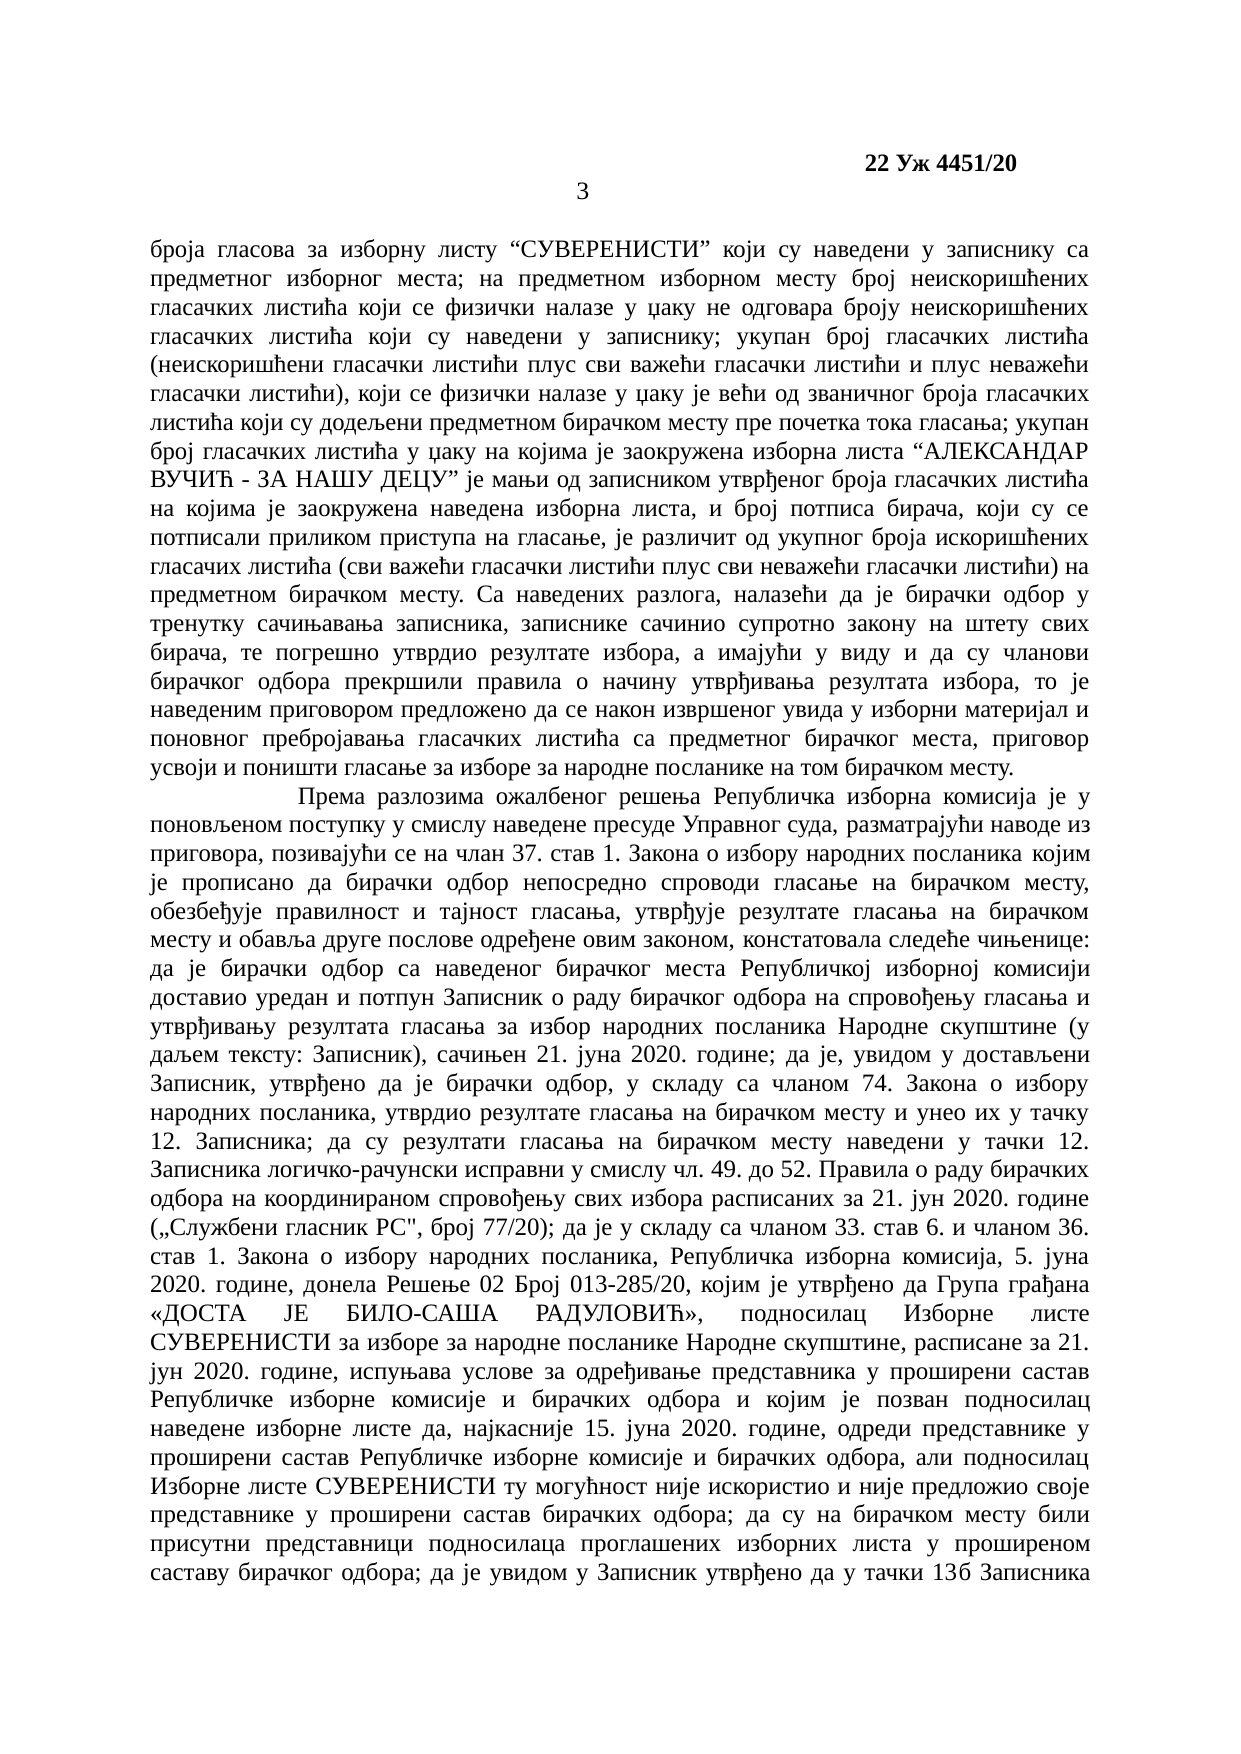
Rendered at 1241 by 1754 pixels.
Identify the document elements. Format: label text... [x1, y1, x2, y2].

text Према разлозима ожалбеног решења Републичка изборна комисија је у поновљеном поступку у смислу наведене пресуде Управног суда, разматрајући наводе из приговора, позивајући се на члан 37. став 1. Закона о избору народних посланика којим је прописано да бирачки одбор непосредно спроводи гласање на бирачком месту, обезбеђује правилност и тајност гласања, утврђује резултате гласања на бирачком месту и обавља друге послове одређене овим законом, констатовала следеће чињенице: да је бирачки одбор са наведеног бирачког места Републичкој изборној комисији доставио уредан и потпун Записник о раду бирачког одбора на спровођењу гласања и утврђивању резултата гласања за избор народних посланика Народне скупштине (у даљем тексту: Записник), сачињен 21. јуна 2020. године; да је, увидом у достављени Записник, утврђено да је бирачки одбор, у складу са чланом 74. Закона о избору народних посланика, утврдио резултате гласања на бирачком месту и унео их у тачку 12. Записника; да су резултати гласања на бирачком месту наведени у тачки 12. Записника логичко-рачунски исправни у смислу чл. 49. до 52. Правила о раду бирачких одбора на координираном спровођењу свих избора расписаних за 21. јун 2020. године („Службени гласник РС", број 77/20); да је у складу са чланом 33. став 6. и чланом 36. став 1. Закона о избору народних посланика, Републичка изборна комисија, 5. јуна 2020. године, донела Решење 02 Број 013-285/20, којим је утврђено да Група грађана «ДОСТА ЈЕ БИЛО-САША РАДУЛОВИЋ», подносилац Изборне листе СУВЕРЕНИСТИ за изборе за народне посланике Народне скупштине, расписане за 21. јун 2020. године, испуњава услове за одређивање представника у проширени састав Републичке изборне комисије и бирачких одбора и којим је позван подносилац наведене изборне листе да, најкасније 15. јуна 2020. године, одреди представнике у проширени састав Републичке изборне комисије и бирачких одбора, али подносилац Изборне листе СУВЕРЕНИСТИ ту могућност није искористио и није предложио своје представнике у проширени састав бирачких одбора; да су на бирачком месту били присутни представници подносилаца проглашених изборних листа у проширеном саставу бирачког одбора; да је увидом у Записник утврђено да у тачки 13б Записника [150, 781, 1091, 1586]
text броја гласова за изборну листу “СУВЕРЕНИСТИ” који су наведени у записнику са предметног изборног места; на предметном изборном месту број неискоришћених гласачких листића који се физички налазе у џаку не одговара броју неискоришћених гласачких листића који су наведени у записнику; укупан број гласачких листића (неискоришћени гласачки листићи плус сви важећи гласачки листићи и плус неважећи гласачки листићи), који се физички налазе у џаку је већи од званичног броја гласачких листића који су додељени предметном бирачком месту пре почетка тока гласања; укупан број гласачких листића у џаку на којима је заокружена изборна листа “АЛЕКСАНДАР ВУЧИЋ - ЗА НАШУ ДЕЦУ” је мањи од записником утврђеног броја гласачких листића на којима је заокружена наведена изборна листа, и број потписа бирача, који су се потписали приликом приступа на гласање, је различит од укупног броја искоришћених гласачих листића (сви важећи гласачки листићи плус сви неважећи гласачки листићи) на предметном бирачком месту. Са наведених разлога, налазећи да је бирачки одбор у тренутку сачињавања записника, записнике сачинио супротно закону на штету свих бирача, те погрешно утврдио резултате избора, а имајући у виду и да су чланови бирачког одбора прекршили правила о начину утврђивања резултата избора, то је наведеним приговором предложено да се након извршеног увида у изборни материјал и поновног пребројавања гласачких листића са предметног бирачког места, приговор усвоји и поништи гласање за изборе за народне посланике на том бирачком месту. [150, 234, 1091, 781]
